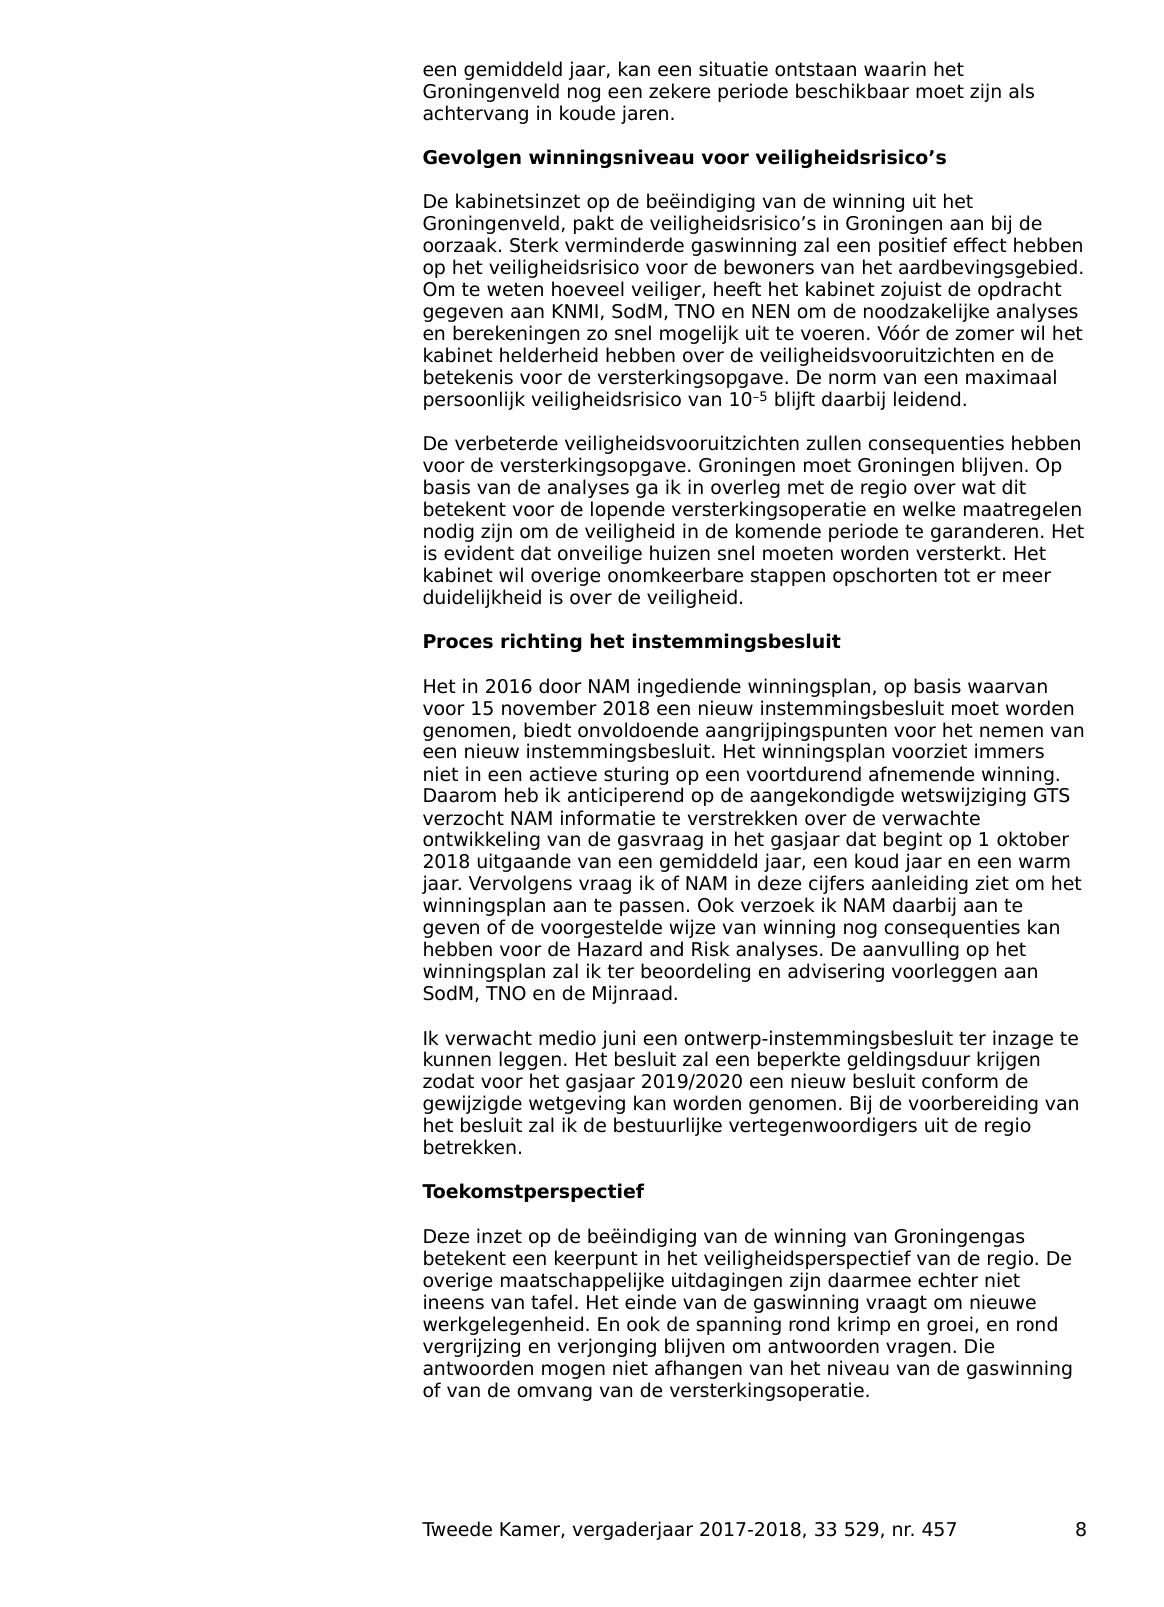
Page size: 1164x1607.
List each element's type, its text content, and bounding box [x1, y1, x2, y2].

text Ik verwacht medio juni een ontwerp-instemmingsbesluit ter inzage te kunnen leggen. Het besluit zal een beperkte geldingsduur krijgen zodat voor het gasjaar 2019/2020 een nieuw besluit conform de gewijzigde wetgeving kan worden genomen. Bij de voorbereiding van het besluit zal ik de bestuurlijke vertegenwoordigers uit de regio betrekken. [422, 1027, 1087, 1159]
subtitle Gevolgen winningsniveau voor veiligheidsrisico’s [422, 147, 1087, 169]
text De kabinetsinzet op de beëindiging van de winning uit het Groningenveld, pakt de veiligheidsrisico’s in Groningen aan bij de oorzaak. Sterk verminderde gaswinning zal een positief effect hebben op het veiligheidsrisico voor de bewoners van het aardbevingsgebied. Om te weten hoeveel veiliger, heeft het kabinet zojuist de opdracht gegeven aan KNMI, SodM, TNO en NEN om de noodzakelijke analyses en berekeningen zo snel mogelijk uit te voeren. Vóór de zomer wil het kabinet helderheid hebben over de veiligheidsvooruitzichten en de betekenis voor de versterkingsopgave. De norm van een maximaal persoonlijk veiligheidsrisico van 10–5 blijft daarbij leidend. [422, 191, 1087, 411]
text Deze inzet op de beëindiging van de winning van Groningengas betekent een keerpunt in het veiligheidsperspectief van de regio. De overige maatschappelijke uitdagingen zijn daarmee echter niet ineens van tafel. Het einde van de gaswinning vraagt om nieuwe werkgelegenheid. En ook de spanning rond krimp en groei, en rond vergrijzing en verjonging blijven om antwoorden vragen. Die antwoorden mogen niet afhangen van het niveau van de gaswinning of van de omvang van de versterkingsoperatie. [422, 1226, 1087, 1401]
text De verbeterde veiligheidsvooruitzichten zullen consequenties hebben voor de versterkingsopgave. Groningen moet Groningen blijven. Op basis van de analyses ga ik in overleg met de regio over wat dit betekent voor de lopende versterkingsoperatie en welke maatregelen nodig zijn om de veiligheid in de komende periode te garanderen. Het is evident dat onveilige huizen snel moeten worden versterkt. Het kabinet wil overige onomkeerbare stappen opschorten tot er meer duidelijkheid is over de veiligheid. [422, 433, 1087, 609]
subtitle Toekomstperspectief [422, 1181, 1087, 1203]
text een gemiddeld jaar, kan een situatie ontstaan waarin het Groningenveld nog een zekere periode beschikbaar moet zijn als achtervang in koude jaren. [422, 59, 1087, 125]
subtitle Proces richting het instemmingsbesluit [422, 631, 1087, 653]
text Het in 2016 door NAM ingediende winningsplan, op basis waarvan voor 15 november 2018 een nieuw instemmingsbesluit moet worden genomen, biedt onvoldoende aangrijpingspunten voor het nemen van een nieuw instemmingsbesluit. Het winningsplan voorziet immers niet in een actieve sturing op een voortdurend afnemende winning. Daarom heb ik anticiperend op de aangekondigde wetswijziging GTS verzocht NAM informatie te verstrekken over de verwachte ontwikkeling van de gasvraag in het gasjaar dat begint op 1 oktober 2018 uitgaande van een gemiddeld jaar, een koud jaar en een warm jaar. Vervolgens vraag ik of NAM in deze cijfers aanleiding ziet om het winningsplan aan te passen. Ook verzoek ik NAM daarbij aan te geven of de voorgestelde wijze van winning nog consequenties kan hebben voor de Hazard and Risk analyses. De aanvulling op het winningsplan zal ik ter beoordeling en advisering voorleggen aan SodM, TNO en de Mijnraad. [422, 676, 1087, 1005]
